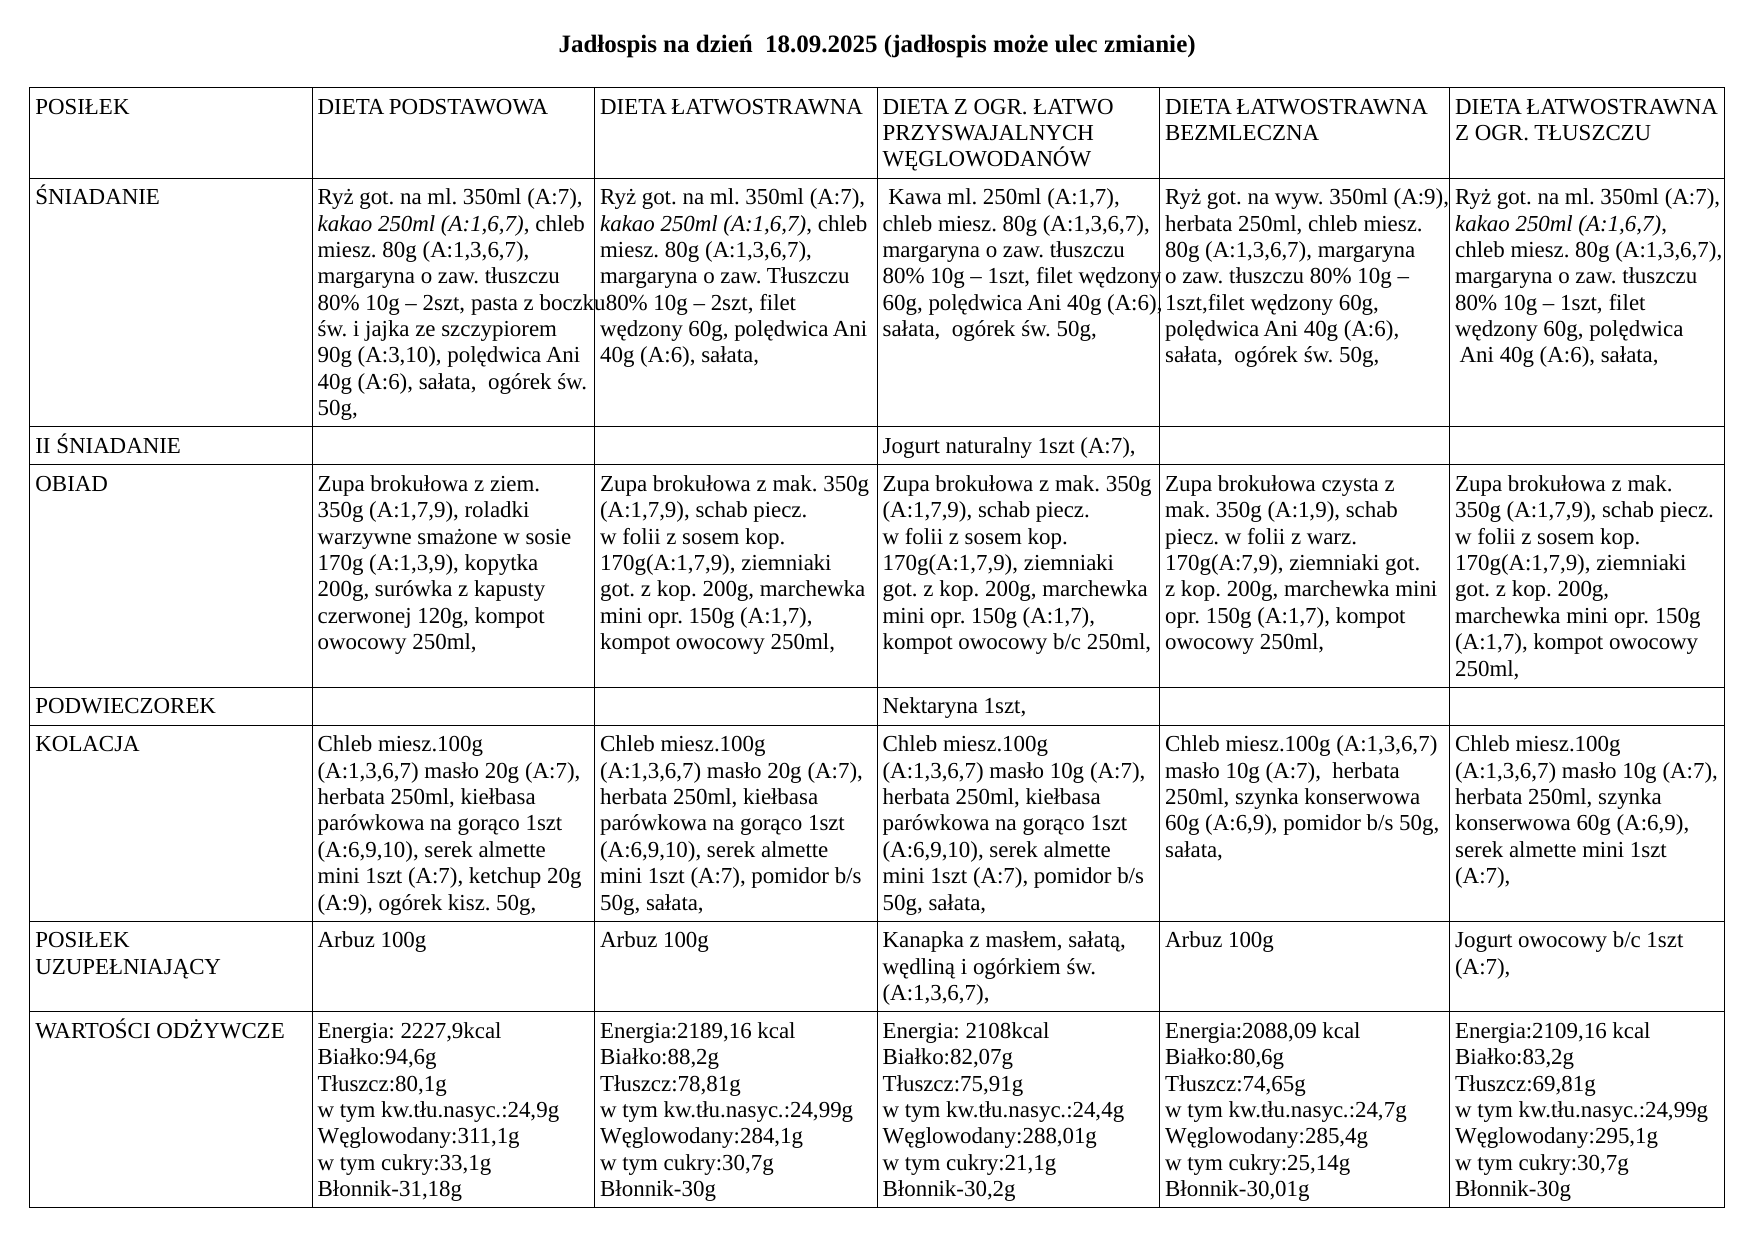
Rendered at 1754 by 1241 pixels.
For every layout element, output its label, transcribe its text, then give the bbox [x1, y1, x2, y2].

table_cell ŚNIADANIE [30, 179, 312, 426]
table_cell Chleb miesz.100g (A:1,3,6,7) masło 10g (A:7), herbata 250ml, kiełbasa parówkowa na gorąco 1szt (A:6,9,10), serek almette mini 1szt (A:7), pomidor b/s 50g, sałata, [878, 726, 1159, 921]
table_cell Zupa brokułowa z mak. 350g (A:1,7,9), schab piecz. w folii z sosem kop. 170g(A:1,7,9), ziemniaki got. z kop. 200g, marchewka mini opr. 150g (A:1,7), kompot owocowy 250ml, [1450, 465, 1724, 687]
table_header DIETA ŁATWOSTRAWNA Z OGR. TŁUSZCZU [1450, 88, 1724, 178]
table_cell Chleb miesz.100g (A:1,3,6,7) masło 10g (A:7), herbata 250ml, szynka konserwowa 60g (A:6,9), serek almette mini 1szt (A:7), [1450, 726, 1724, 921]
table_cell [595, 688, 877, 724]
table_cell Chleb miesz.100g (A:1,3,6,7) masło 20g (A:7), herbata 250ml, kiełbasa parówkowa na gorąco 1szt (A:6,9,10), serek almette mini 1szt (A:7), ketchup 20g (A:9), ogórek kisz. 50g, [313, 726, 594, 921]
table_cell Arbuz 100g [595, 922, 877, 1011]
table_cell [595, 427, 877, 464]
table_cell Jogurt owocowy b/c 1szt (A:7), [1450, 922, 1724, 1011]
table_cell Arbuz 100g [1160, 922, 1449, 1011]
table_cell Arbuz 100g [313, 922, 594, 1011]
table_cell Energia:2088,09 kcal Białko:80,6g Tłuszcz:74,65g w tym kw.tłu.nasyc.:24,7g Węglowodany:285,4g w tym cukry:25,14g Błonnik-30,01g [1160, 1012, 1449, 1207]
table_cell Chleb miesz.100g (A:1,3,6,7) masło 20g (A:7), herbata 250ml, kiełbasa parówkowa na gorąco 1szt (A:6,9,10), serek almette mini 1szt (A:7), pomidor b/s 50g, sałata, [595, 726, 877, 921]
table_cell Ryż got. na ml. 350ml (A:7), kakao 250ml (A:1,6,7), chleb miesz. 80g (A:1,3,6,7), margaryna o zaw. tłuszczu 80% 10g – 1szt, filet wędzony 60g, polędwica Ani 40g (A:6), sałata, [1450, 179, 1724, 426]
table_cell Jogurt naturalny 1szt (A:7), [878, 427, 1159, 464]
table_cell PODWIECZOREK [30, 688, 312, 724]
table_cell Energia: 2108kcal Białko:82,07g Tłuszcz:75,91g w tym kw.tłu.nasyc.:24,4g Węglowodany:288,01g w tym cukry:21,1g Błonnik-30,2g [878, 1012, 1159, 1207]
table_cell OBIAD [30, 465, 312, 687]
table_cell II ŚNIADANIE [30, 427, 312, 464]
table_header DIETA ŁATWOSTRAWNA [595, 88, 877, 178]
table_cell POSIŁEK UZUPEŁNIAJĄCY [30, 922, 312, 1011]
table_header DIETA Z OGR. ŁATWO PRZYSWAJALNYCH WĘGLOWODANÓW [878, 88, 1159, 178]
table_cell Energia:2189,16 kcal Białko:88,2g Tłuszcz:78,81g w tym kw.tłu.nasyc.:24,99g Węglowodany:284,1g w tym cukry:30,7g Błonnik-30g [595, 1012, 877, 1207]
table_cell Ryż got. na ml. 350ml (A:7), kakao 250ml (A:1,6,7), chleb miesz. 80g (A:1,3,6,7), margaryna o zaw. Tłuszczu 80% 10g – 2szt, filet wędzony 60g, polędwica Ani 40g (A:6), sałata, [595, 179, 877, 426]
table_cell [1450, 688, 1724, 724]
table_cell [1450, 427, 1724, 464]
table_cell Zupa brokułowa czysta z mak. 350g (A:1,9), schab piecz. w folii z warz. 170g(A:7,9), ziemniaki got. z kop. 200g, marchewka mini opr. 150g (A:1,7), kompot owocowy 250ml, [1160, 465, 1449, 687]
table_cell Ryż got. na wyw. 350ml (A:9), herbata 250ml, chleb miesz. 80g (A:1,3,6,7), margaryna o zaw. tłuszczu 80% 10g – 1szt,filet wędzony 60g, polędwica Ani 40g (A:6), sałata, ogórek św. 50g, [1160, 179, 1449, 426]
text Jadłospis na dzień 18.09.2025 (jadłospis może ulec zmianie) [29, 29, 1724, 58]
table_cell Zupa brokułowa z mak. 350g (A:1,7,9), schab piecz. w folii z sosem kop. 170g(A:1,7,9), ziemniaki got. z kop. 200g, marchewka mini opr. 150g (A:1,7), kompot owocowy b/c 250ml, [878, 465, 1159, 687]
table_header DIETA PODSTAWOWA [313, 88, 594, 178]
table_cell [313, 688, 594, 724]
table_header POSIŁEK [30, 88, 312, 178]
table_cell WARTOŚCI ODŻYWCZE [30, 1012, 312, 1207]
table_cell [1160, 688, 1449, 724]
table_cell Ryż got. na ml. 350ml (A:7), kakao 250ml (A:1,6,7), chleb miesz. 80g (A:1,3,6,7), margaryna o zaw. tłuszczu 80% 10g – 2szt, pasta z boczku św. i jajka ze szczypiorem 90g (A:3,10), polędwica Ani 40g (A:6), sałata, ogórek św. 50g, [313, 179, 594, 426]
table_cell [1160, 427, 1449, 464]
table_cell Nektaryna 1szt, [878, 688, 1159, 724]
table_cell Energia: 2227,9kcal Białko:94,6g Tłuszcz:80,1g w tym kw.tłu.nasyc.:24,9g Węglowodany:311,1g w tym cukry:33,1g Błonnik-31,18g [313, 1012, 594, 1207]
table_cell Zupa brokułowa z mak. 350g (A:1,7,9), schab piecz. w folii z sosem kop. 170g(A:1,7,9), ziemniaki got. z kop. 200g, marchewka mini opr. 150g (A:1,7), kompot owocowy 250ml, [595, 465, 877, 687]
table_cell Zupa brokułowa z ziem. 350g (A:1,7,9), roladki warzywne smażone w sosie 170g (A:1,3,9), kopytka 200g, surówka z kapusty czerwonej 120g, kompot owocowy 250ml, [313, 465, 594, 687]
table_cell Kawa ml. 250ml (A:1,7), chleb miesz. 80g (A:1,3,6,7), margaryna o zaw. tłuszczu 80% 10g – 1szt, filet wędzony 60g, polędwica Ani 40g (A:6), sałata, ogórek św. 50g, [878, 179, 1159, 426]
table_cell Chleb miesz.100g (A:1,3,6,7) masło 10g (A:7), herbata 250ml, szynka konserwowa 60g (A:6,9), pomidor b/s 50g, sałata, [1160, 726, 1449, 921]
table_header DIETA ŁATWOSTRAWNA BEZMLECZNA [1160, 88, 1449, 178]
table_cell KOLACJA [30, 726, 312, 921]
table_cell [313, 427, 594, 464]
table_cell Energia:2109,16 kcal Białko:83,2g Tłuszcz:69,81g w tym kw.tłu.nasyc.:24,99g Węglowodany:295,1g w tym cukry:30,7g Błonnik-30g [1450, 1012, 1724, 1207]
table_cell Kanapka z masłem, sałatą, wędliną i ogórkiem św. (A:1,3,6,7), [878, 922, 1159, 1011]
